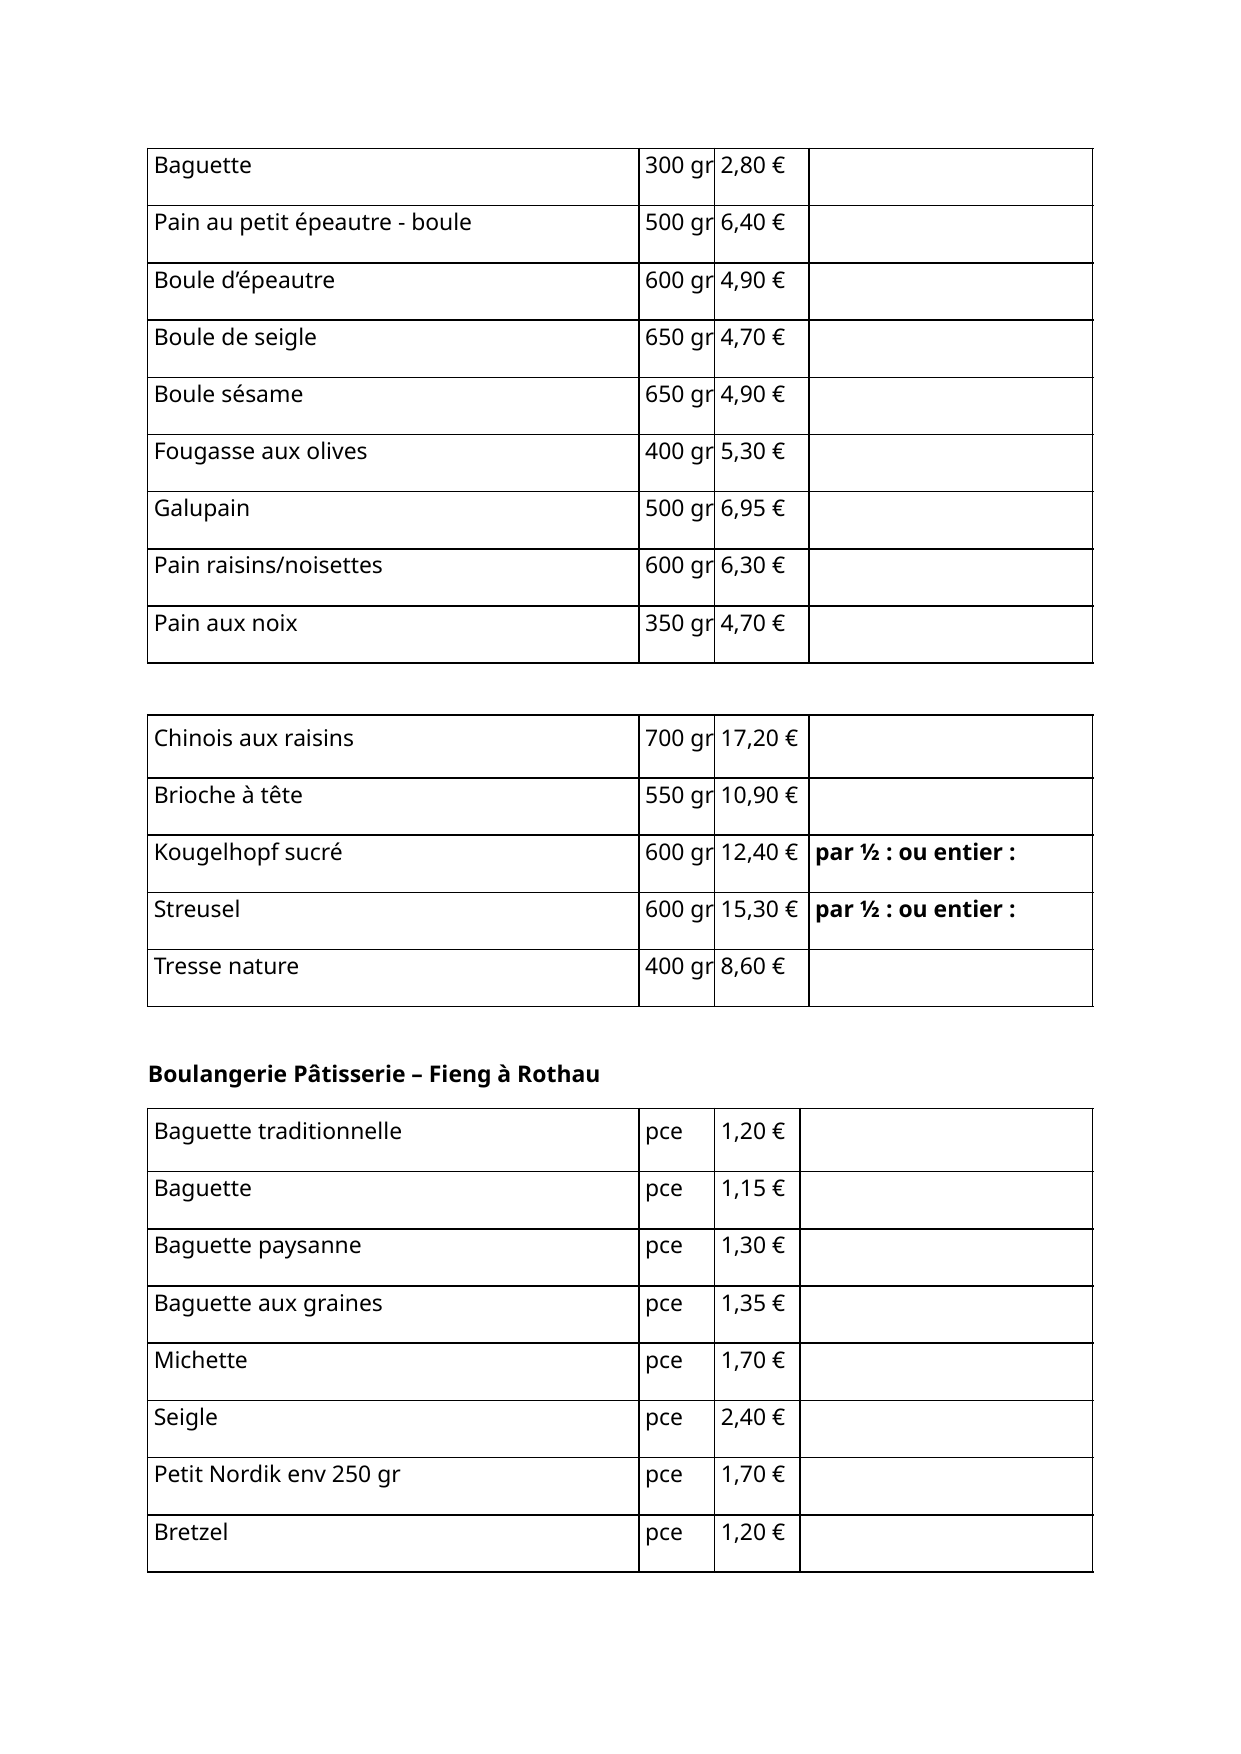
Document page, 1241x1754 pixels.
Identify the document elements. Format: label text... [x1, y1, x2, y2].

table_cell pce [640, 1401, 714, 1457]
table_cell Seigle [148, 1401, 638, 1457]
table_cell [810, 378, 1092, 433]
table_header pce [640, 1109, 714, 1171]
table_cell Baguette [148, 149, 638, 205]
table_cell 2,40 € [715, 1401, 799, 1457]
table_cell 1,30 € [715, 1230, 799, 1285]
table_cell Fougasse aux olives [148, 435, 638, 491]
table_cell [810, 779, 1092, 834]
table_cell pce [640, 1230, 714, 1285]
table_cell [810, 264, 1092, 319]
table_header [801, 1109, 1092, 1171]
table_cell Boule sésame [148, 378, 638, 433]
table_cell pce [640, 1287, 714, 1342]
table_cell [801, 1287, 1092, 1342]
table_cell 8,60 € [715, 950, 808, 1006]
table_cell Baguette aux graines [148, 1287, 638, 1342]
table_cell 1,20 € [715, 1516, 799, 1571]
table_cell 400 gr [640, 950, 714, 1006]
text Boulangerie Pâtisserie – Fieng à Rothau [148, 1057, 1093, 1089]
table_cell 5,30 € [715, 435, 808, 491]
table_cell [801, 1230, 1092, 1285]
table_header 1,20 € [715, 1109, 799, 1171]
table_cell pce [640, 1172, 714, 1228]
table_cell [810, 607, 1092, 662]
table_cell 6,95 € [715, 492, 808, 548]
table_cell 600 gr [640, 550, 714, 605]
table_cell [810, 321, 1092, 376]
table_cell 400 gr [640, 435, 714, 491]
table_cell par ½ : ou entier : [810, 893, 1092, 949]
table_cell 1,15 € [715, 1172, 799, 1228]
table_cell [801, 1401, 1092, 1457]
table_cell 550 gr [640, 779, 714, 834]
table_cell 6,40 € [715, 206, 808, 262]
table_cell 12,40 € [715, 836, 808, 891]
table_header Chinois aux raisins [148, 716, 638, 777]
table_header 17,20 € [715, 716, 808, 777]
table_cell Boule de seigle [148, 321, 638, 376]
table_cell par ½ : ou entier : [810, 836, 1092, 891]
table_cell Pain raisins/noisettes [148, 550, 638, 605]
table_cell [801, 1344, 1092, 1399]
table_cell 4,90 € [715, 264, 808, 319]
table_cell Petit Nordik env 250 gr [148, 1458, 638, 1514]
table_cell [801, 1172, 1092, 1228]
table_cell 15,30 € [715, 893, 808, 949]
table_cell Baguette [148, 1172, 638, 1228]
table_cell Pain aux noix [148, 607, 638, 662]
table_cell 300 gr [640, 149, 714, 205]
table_cell Pain au petit épeautre - boule [148, 206, 638, 262]
table_cell Brioche à tête [148, 779, 638, 834]
table_cell 1,70 € [715, 1344, 799, 1399]
table_cell pce [640, 1344, 714, 1399]
table_cell Tresse nature [148, 950, 638, 1006]
table_cell 350 gr [640, 607, 714, 662]
table_cell 10,90 € [715, 779, 808, 834]
table_cell 600 gr [640, 264, 714, 319]
table_cell 600 gr [640, 893, 714, 949]
table_cell 4,70 € [715, 321, 808, 376]
table_header 700 gr [640, 716, 714, 777]
table_cell Galupain [148, 492, 638, 548]
table_cell 500 gr [640, 206, 714, 262]
table_cell [810, 550, 1092, 605]
table_cell [810, 149, 1092, 205]
table_header Baguette traditionnelle [148, 1109, 638, 1171]
table_cell 650 gr [640, 378, 714, 433]
table_cell 650 gr [640, 321, 714, 376]
table_cell 4,90 € [715, 378, 808, 433]
table_cell 6,30 € [715, 550, 808, 605]
table_cell 1,70 € [715, 1458, 799, 1514]
table_cell 500 gr [640, 492, 714, 548]
table_cell Bretzel [148, 1516, 638, 1571]
table_cell [801, 1458, 1092, 1514]
table_cell [801, 1516, 1092, 1571]
table_cell Streusel [148, 893, 638, 949]
table_cell 4,70 € [715, 607, 808, 662]
table_cell pce [640, 1458, 714, 1514]
table_cell Baguette paysanne [148, 1230, 638, 1285]
table_cell [810, 435, 1092, 491]
table_cell 2,80 € [715, 149, 808, 205]
table_cell 1,35 € [715, 1287, 799, 1342]
table_header [810, 716, 1092, 777]
table_cell [810, 492, 1092, 548]
table_cell [810, 950, 1092, 1006]
table_cell Kougelhopf sucré [148, 836, 638, 891]
table_cell Boule d’épeautre [148, 264, 638, 319]
table_cell pce [640, 1516, 714, 1571]
table_cell [810, 206, 1092, 262]
table_cell Michette [148, 1344, 638, 1399]
table_cell 600 gr [640, 836, 714, 891]
